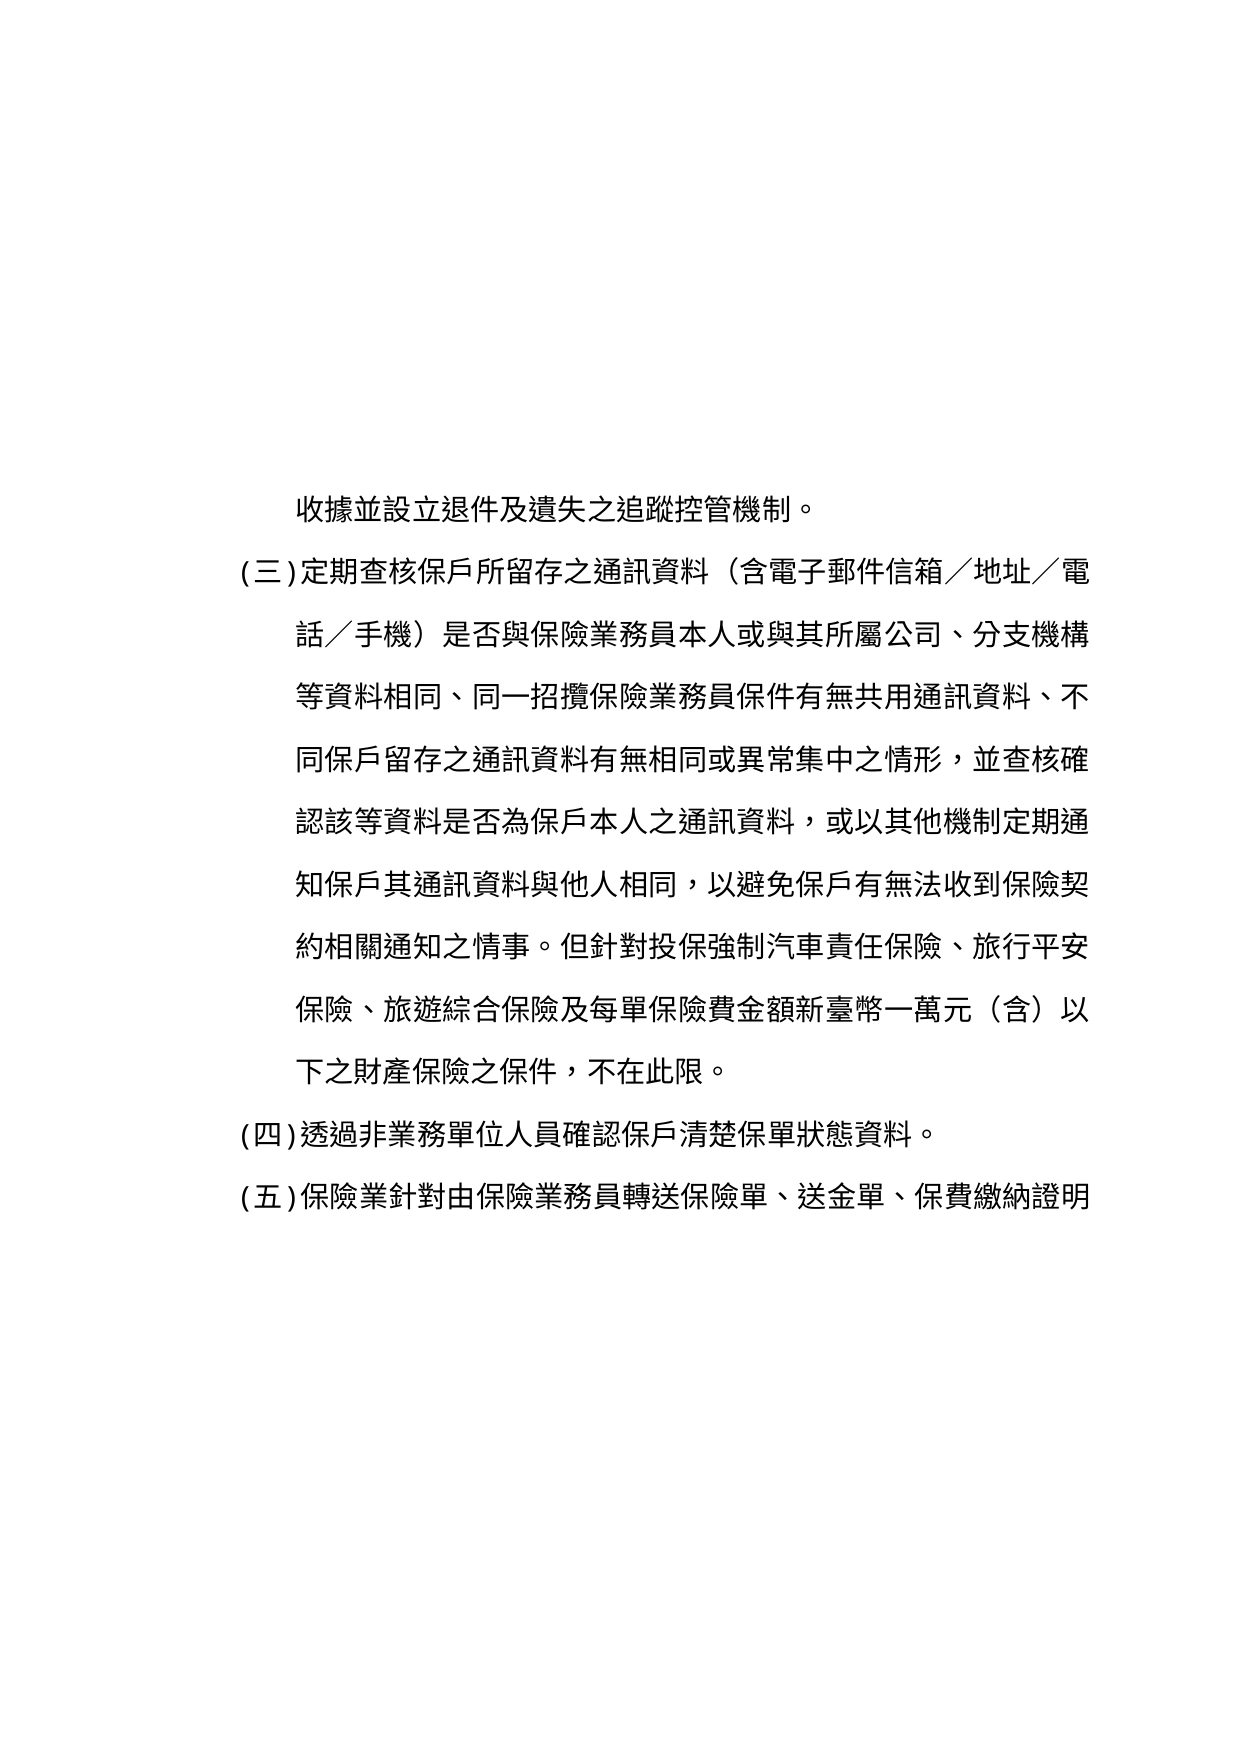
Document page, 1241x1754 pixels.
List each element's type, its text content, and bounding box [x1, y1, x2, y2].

text 收據並設立退件及遺失之追蹤控管機制。 [236, 466, 1092, 528]
text (五)保險業針對由保險業務員轉送保險單、送金單、保費繳納證明 [236, 1153, 1092, 1216]
text (三)定期查核保戶所留存之通訊資料（含電子郵件信箱／地址／電話／手機）是否與保險業務員本人或與其所屬公司、分支機構等資料相同、同一招攬保險業務員保件有無共用通訊資料、不同保戶留存之通訊資料有無相同或異常集中之情形，並查核確認該等資料是否為保戶本人之通訊資料，或以其他機制定期通知保戶其通訊資料與他人相同，以避免保戶有無法收到保險契約相關通知之情事。但針對投保強制汽車責任保險、旅行平安保險、旅遊綜合保險及每單保險費金額新臺幣一萬元（含）以下之財產保險之保件，不在此限。 [236, 528, 1092, 1091]
text (四)透過非業務單位人員確認保戶清楚保單狀態資料。 [236, 1091, 1092, 1153]
